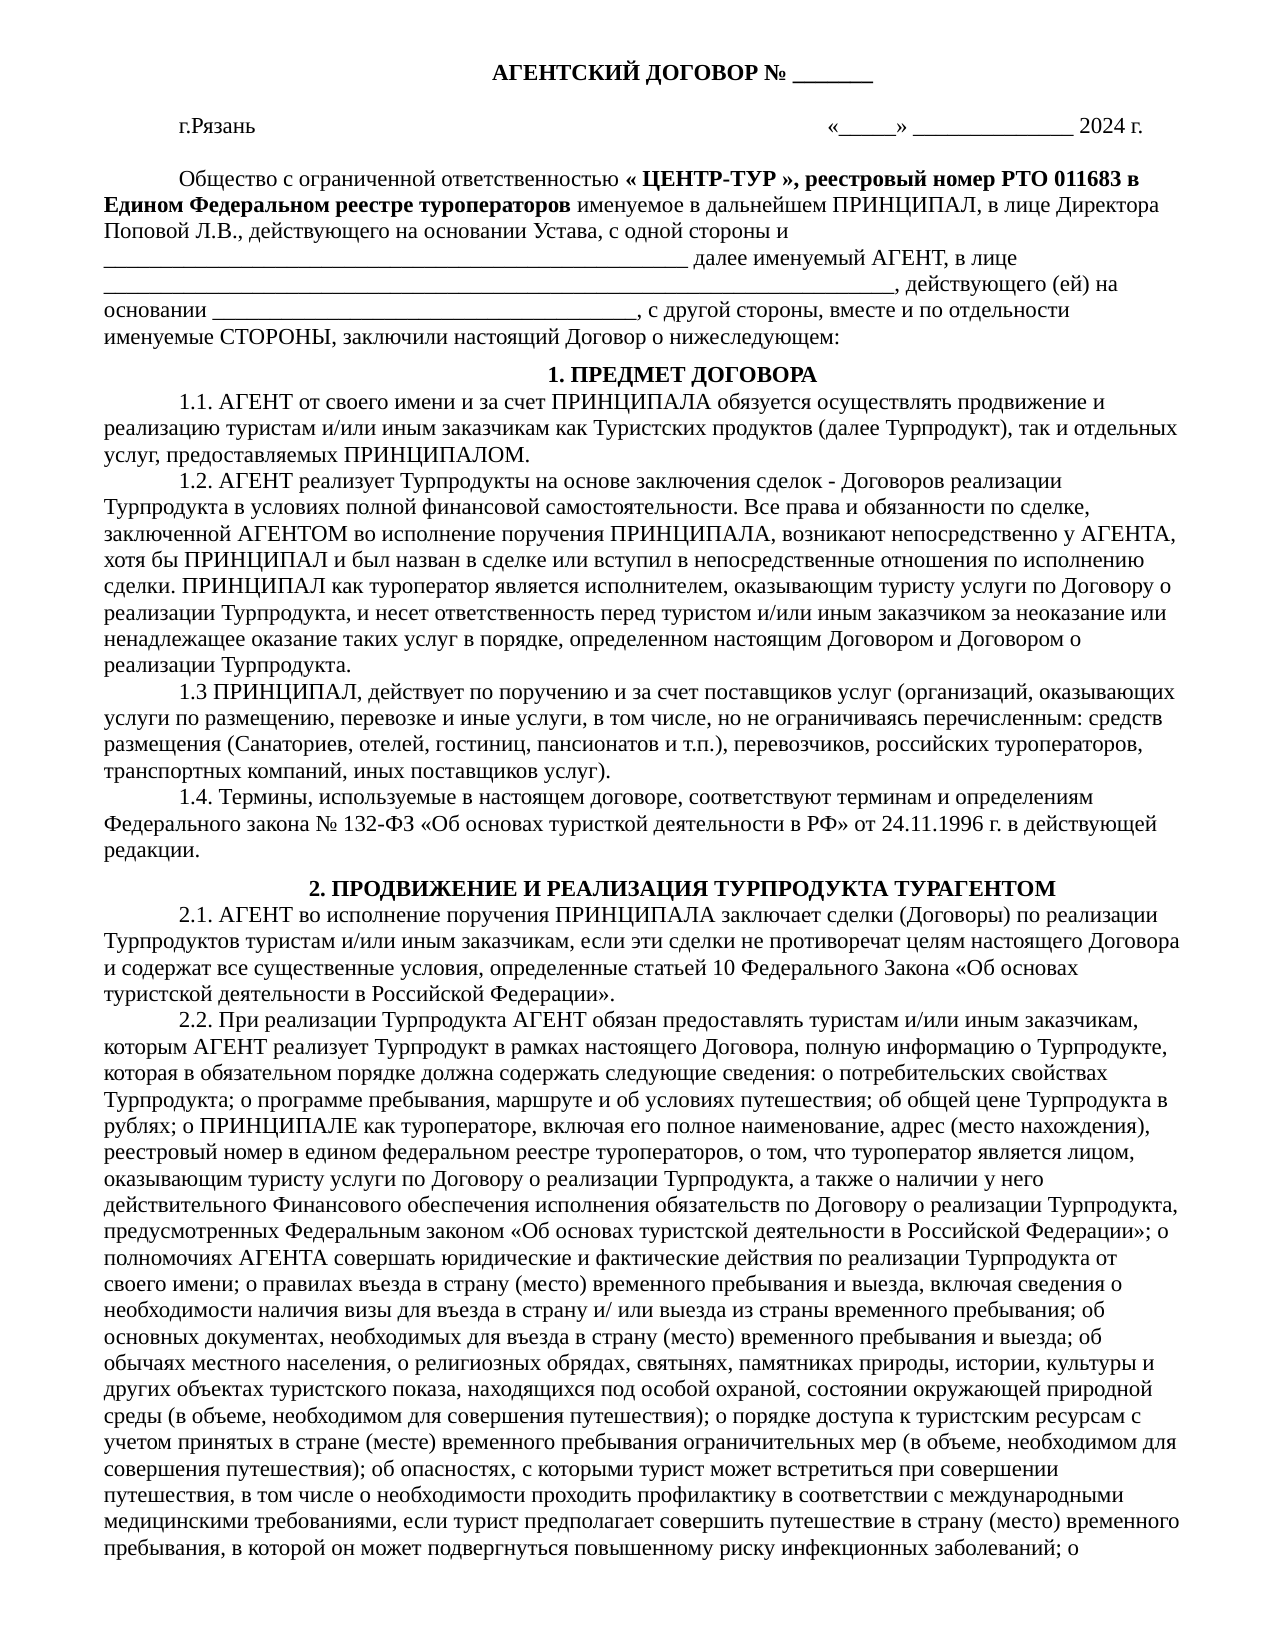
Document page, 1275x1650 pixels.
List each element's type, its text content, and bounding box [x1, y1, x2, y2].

text 2.1. АГЕНТ во исполнение поручения ПРИНЦИПАЛА заключает сделки (Договоры) по реализации Турпродуктов туристам и/или иным заказчикам, если эти сделки не противоречат целям настоящего Договора и содержат все существенные условия, определенные статьей 10 Федерального Закона «Об основах туристской деятельности в Российской Федерации». [103, 901, 1186, 1007]
text 1.1. АГЕНТ от своего имени и за счет ПРИНЦИПАЛА обязуется осуществлять продвижение и реализацию туристам и/или иным заказчикам как Туристских продуктов (далее Турпродукт), так и отдельных услуг, предоставляемых ПРИНЦИПАЛОМ. [103, 388, 1186, 467]
text г.Рязань «_____» ______________ 2024 г. [103, 112, 1186, 138]
text АГЕНТСКИЙ ДОГОВОР № _______ [103, 59, 1186, 86]
text Общество с ограниченной ответственностью « ЦЕНТР-ТУР », реестровый номер РТО 011683 в Едином Федеральном реестре туроператоров именуемое в дальнейшем ПРИНЦИПАЛ, в лице Директора Поповой Л.В., действующего на основании Устава, с одной стороны и ___________________________________________________ далее именуемый АГЕНТ, в лице _____________________________________________________________________, действующего (ей) на основании _____________________________________, с другой стороны, вместе и по отдельности именуемые СТОРОНЫ, заключили настоящий Договор о нижеследующем: [103, 164, 1186, 349]
text 2. ПРОДВИЖЕНИЕ И РЕАЛИЗАЦИЯ ТУРПРОДУКТА ТУРАГЕНТОМ [103, 875, 1186, 901]
text 1.4. Термины, используемые в настоящем договоре, соответствуют терминам и определениям Федерального закона № 132-ФЗ «Об основах туристкой деятельности в РФ» от 24.11.1996 г. в действующей редакции. [103, 783, 1186, 862]
text 1.3 ПРИНЦИПАЛ, действует по поручению и за счет поставщиков услуг (организаций, оказывающих услуги по размещению, перевозке и иные услуги, в том числе, но не ограничиваясь перечисленным: средств размещения (Санаториев, отелей, гостиниц, пансионатов и т.п.), перевозчиков, российских туроператоров, транспортных компаний, иных поставщиков услуг). [103, 678, 1186, 783]
text 1.2. АГЕНТ реализует Турпродукты на основе заключения сделок - Договоров реализации Турпродукта в условиях полной финансовой самостоятельности. Все права и обязанности по сделке, заключенной АГЕНТОМ во исполнение поручения ПРИНЦИПАЛА, возникают непосредственно у АГЕНТА, хотя бы ПРИНЦИПАЛ и был назван в сделке или вступил в непосредственные отношения по исполнению сделки. ПРИНЦИПАЛ как туроператор является исполнителем, оказывающим туристу услуги по Договору о реализации Турпродукта, и несет ответственность перед туристом и/или иным заказчиком за неоказание или ненадлежащее оказание таких услуг в порядке, определенном настоящим Договором и Договором о реализации Турпродукта. [103, 467, 1186, 678]
text 1. ПРЕДМЕТ ДОГОВОРА [103, 362, 1186, 388]
text 2.2. При реализации Турпродукта АГЕНТ обязан предоставлять туристам и/или иным заказчикам, которым АГЕНТ реализует Турпродукт в рамках настоящего Договора, полную информацию о Турпродукте, которая в обязательном порядке должна содержать следующие сведения: о потребительских свойствах Турпродукта; о программе пребывания, маршруте и об условиях путешествия; об общей цене Турпродукта в рублях; о ПРИНЦИПАЛЕ как туроператоре, включая его полное наименование, адрес (место нахождения), реестровый номер в едином федеральном реестре туроператоров, о том, что туроператор является лицом, оказывающим туристу услуги по Договору о реализации Турпродукта, а также о наличии у него действительного Финансового обеспечения исполнения обязательств по Договору о реализации Турпродукта, предусмотренных Федеральным законом «Об основах туристской деятельности в Российской Федерации»; о полномочиях АГЕНТА совершать юридические и фактические действия по реализации Турпродукта от своего имени; о правилах въезда в страну (место) временного пребывания и выезда, включая сведения о необходимости наличия визы для въезда в страну и/ или выезда из страны временного пребывания; об основных документах, необходимых для въезда в страну (место) временного пребывания и выезда; об обычаях местного населения, о религиозных обрядах, святынях, памятниках природы, истории, культуры и других объектах туристского показа, находящихся под особой охраной, состоянии окружающей природной среды (в объеме, необходимом для совершения путешествия); о порядке доступа к туристским ресурсам с учетом принятых в стране (месте) временного пребывания ограничительных мер (в объеме, необходимом для совершения путешествия); об опасностях, с которыми турист может встретиться при совершении путешествия, в том числе о необходимости проходить профилактику в соответствии с международными медицинскими требованиями, если турист предполагает совершить путешествие в страну (место) временного пребывания, в которой он может подвергнуться повышенному риску инфекционных заболеваний; о [103, 1007, 1186, 1560]
